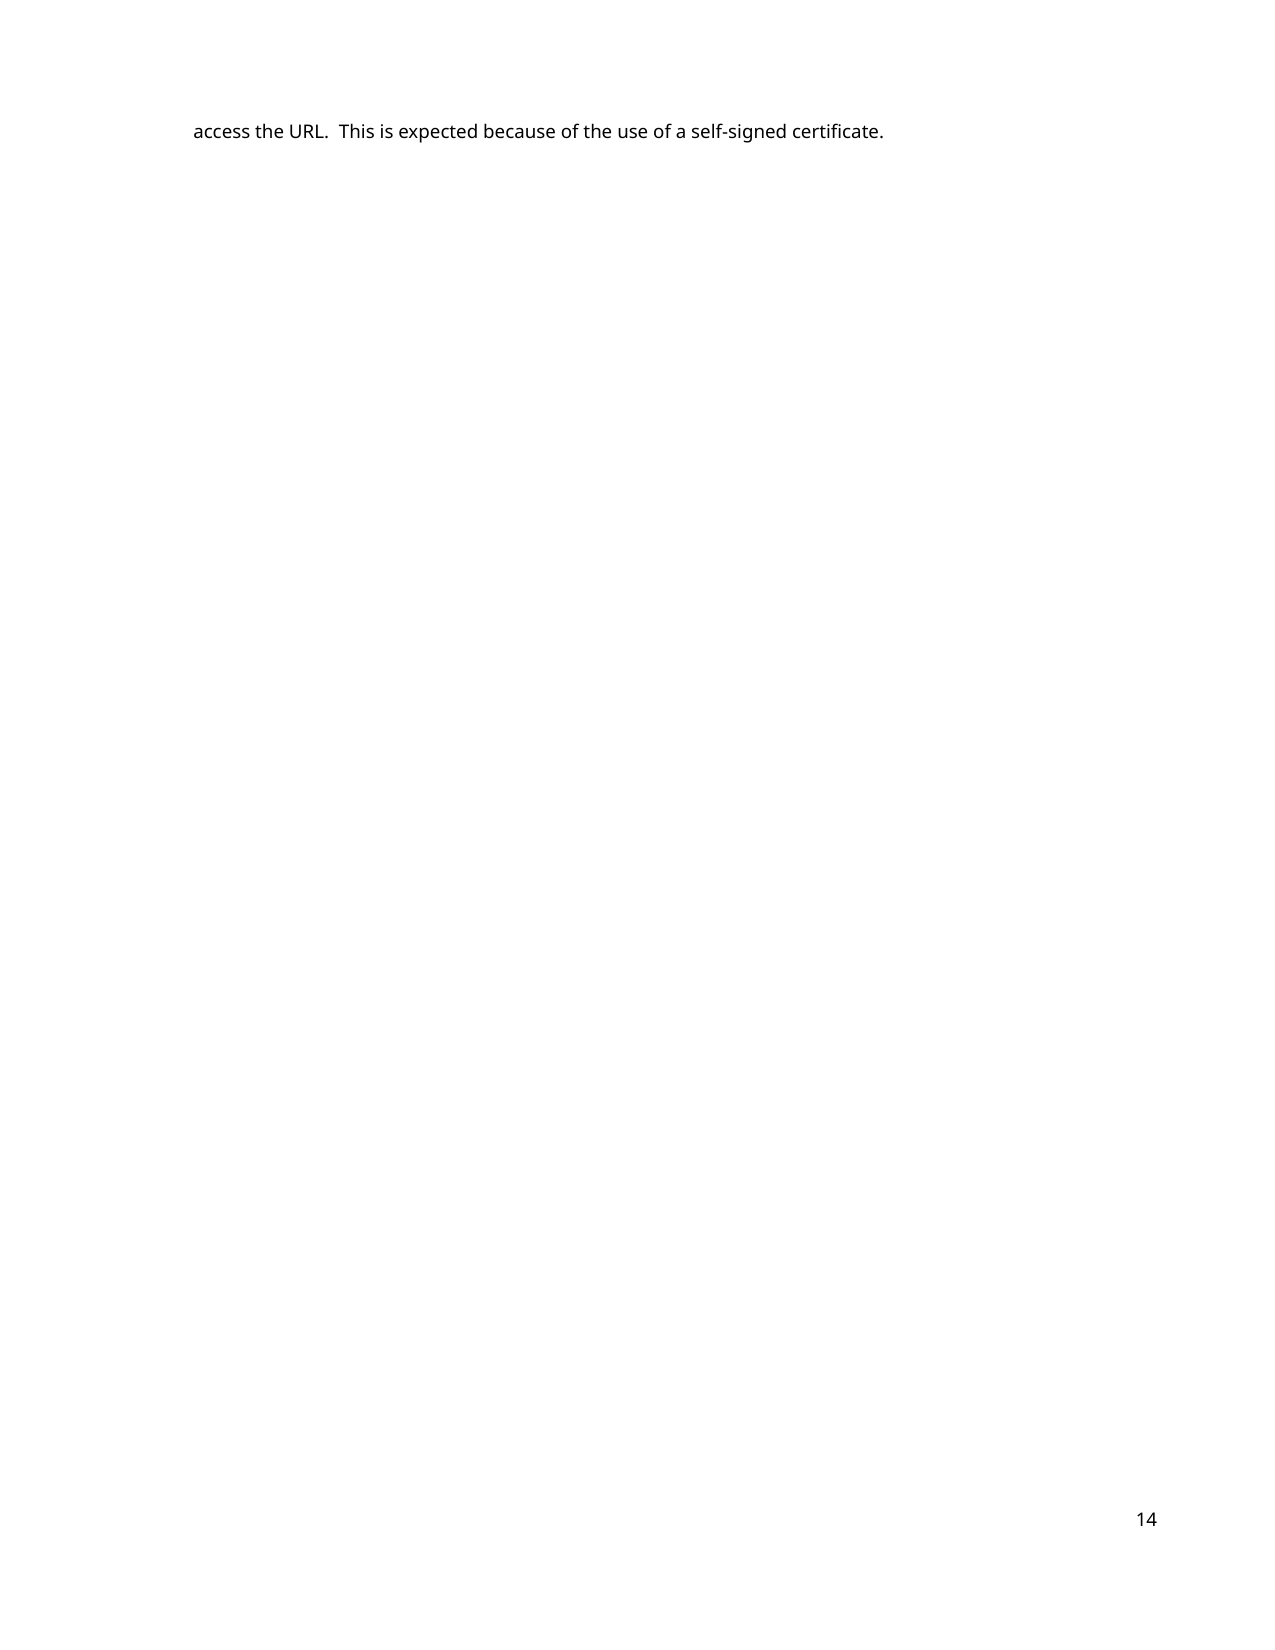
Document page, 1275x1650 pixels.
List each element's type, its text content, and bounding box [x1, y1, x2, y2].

list Open a browser to the xCAT UI at https://xxx/xcat, where xxx is the host name of the xCAT MN. For example, https://gpok1.endicott.ibm.com/xcat. You will get a “Untrusted certificate” warning when you first try to access the URL. This is expected because of the use of a self-signed certificate. [156, 118, 1157, 144]
